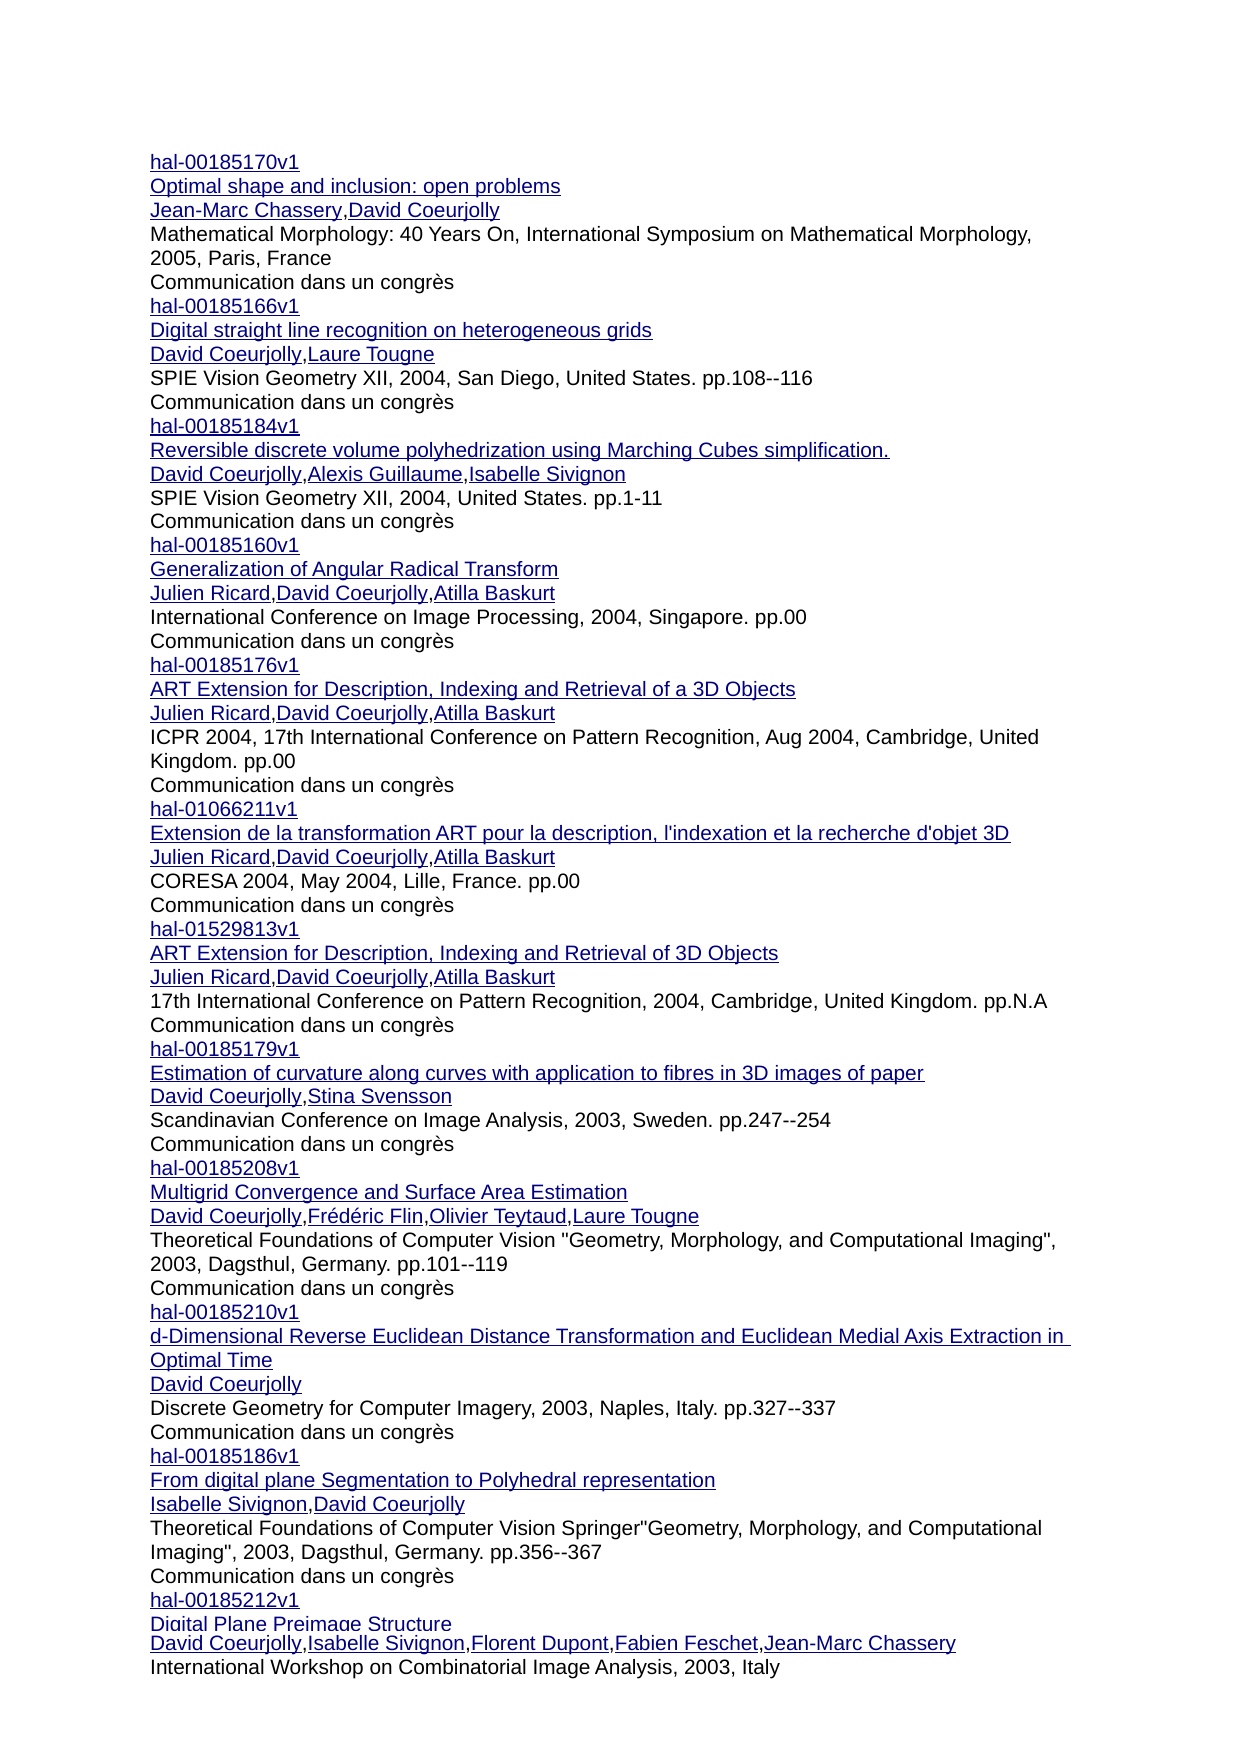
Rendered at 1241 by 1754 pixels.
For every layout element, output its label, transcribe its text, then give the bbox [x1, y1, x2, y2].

table_cell Estimation of curvature along curves with application to fibres in 3D images of paper David Coeurjolly,Stina Svensson Scandinavian Conference on Image Analysis, 2003, Sweden. pp.247--254 Communication dans un congrès hal-00185208v1 [150, 1060, 1090, 1180]
table_cell Digital Plane Preimage Structure David Coeurjolly,Isabelle Sivignon,Florent Dupont,Fabien Feschet,Jean-Marc Chassery International Workshop on Combinatorial Image Analysis, 2003, Italy [150, 1611, 1090, 1679]
table_cell Digital straight line recognition on heterogeneous grids David Coeurjolly,Laure Tougne SPIE Vision Geometry XII, 2004, San Diego, United States. pp.108--116 Communication dans un congrès hal-00185184v1 [150, 318, 1090, 437]
table_cell Generalization of Angular Radical Transform Julien Ricard,David Coeurjolly,Atilla Baskurt International Conference on Image Processing, 2004, Singapore. pp.00 Communication dans un congrès hal-00185176v1 [150, 557, 1090, 677]
table_cell Extension de la transformation ART pour la description, l'indexation et la recherche d'objet 3D Julien Ricard,David Coeurjolly,Atilla Baskurt CORESA 2004, May 2004, Lille, France. pp.00 Communication dans un congrès hal-01529813v1 [150, 821, 1090, 941]
table_cell hal-00185170v1 [150, 150, 1090, 174]
table_cell Reversible discrete volume polyhedrization using Marching Cubes simplification. David Coeurjolly,Alexis Guillaume,Isabelle Sivignon SPIE Vision Geometry XII, 2004, United States. pp.1-11 Communication dans un congrès hal-00185160v1 [150, 438, 1090, 557]
table_cell Optimal shape and inclusion: open problems Jean-Marc Chassery,David Coeurjolly Mathematical Morphology: 40 Years On, International Symposium on Mathematical Morphology, 2005, Paris, France Communication dans un congrès hal-00185166v1 [150, 174, 1090, 318]
table_cell ART Extension for Description, Indexing and Retrieval of 3D Objects Julien Ricard,David Coeurjolly,Atilla Baskurt 17th International Conference on Pattern Recognition, 2004, Cambridge, United Kingdom. pp.N.A Communication dans un congrès hal-00185179v1 [150, 941, 1090, 1060]
table_cell ART Extension for Description, Indexing and Retrieval of a 3D Objects Julien Ricard,David Coeurjolly,Atilla Baskurt ICPR 2004, 17th International Conference on Pattern Recognition, Aug 2004, Cambridge, United Kingdom. pp.00 Communication dans un congrès hal-01066211v1 [150, 677, 1090, 821]
table_cell d-Dimensional Reverse Euclidean Distance Transformation and Euclidean Medial Axis Extraction in Optimal Time David Coeurjolly Discrete Geometry for Computer Imagery, 2003, Naples, Italy. pp.327--337 Communication dans un congrès hal-00185186v1 [150, 1324, 1090, 1468]
table_cell From digital plane Segmentation to Polyhedral representation Isabelle Sivignon,David Coeurjolly Theoretical Foundations of Computer Vision Springer"Geometry, Morphology, and Computational Imaging", 2003, Dagsthul, Germany. pp.356--367 Communication dans un congrès hal-00185212v1 [150, 1468, 1090, 1611]
table_cell Multigrid Convergence and Surface Area Estimation David Coeurjolly,Frédéric Flin,Olivier Teytaud,Laure Tougne Theoretical Foundations of Computer Vision "Geometry, Morphology, and Computational Imaging", 2003, Dagsthul, Germany. pp.101--119 Communication dans un congrès hal-00185210v1 [150, 1180, 1090, 1324]
